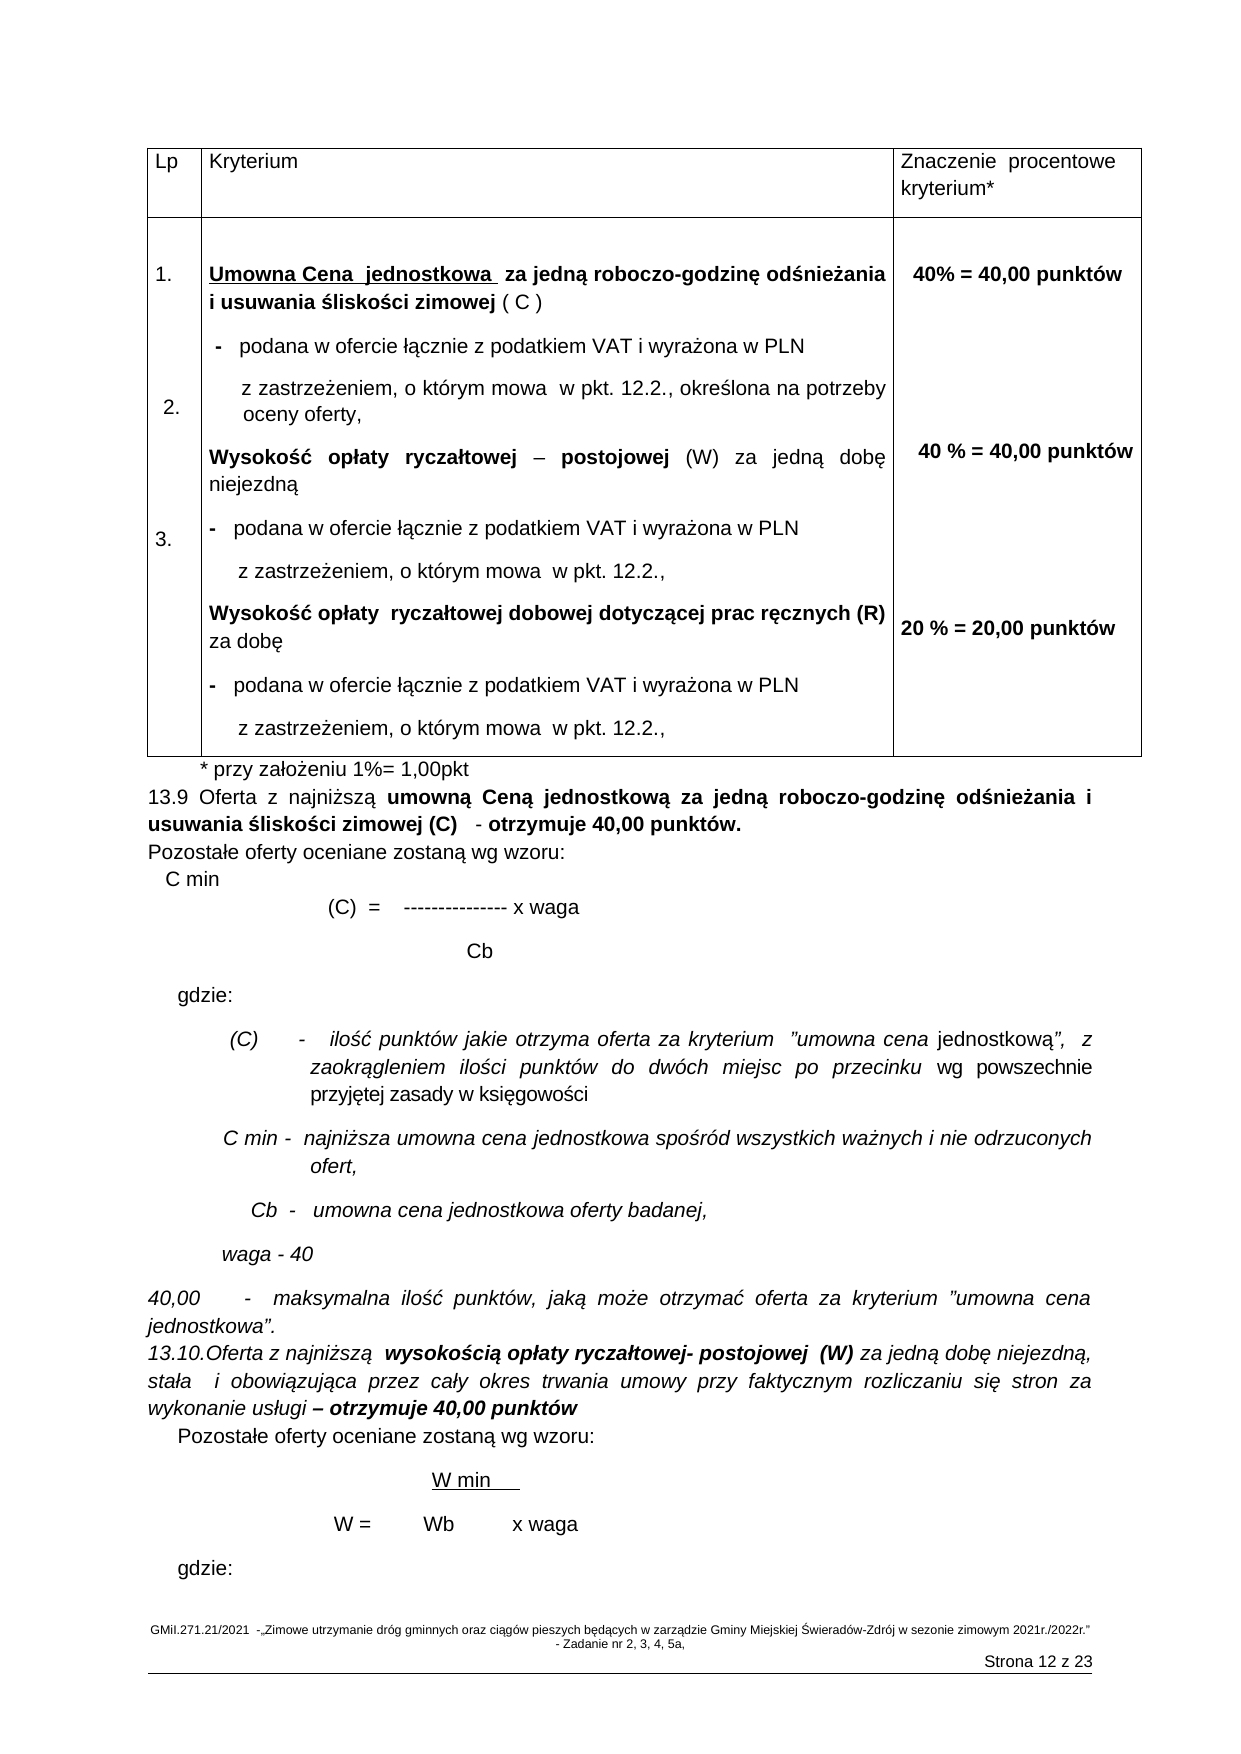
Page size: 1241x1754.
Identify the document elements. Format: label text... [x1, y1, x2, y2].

text (C) - ilość punktów jakie otrzyma oferta za kryterium ”umowna cena jednostkową”, z zaokrągleniem ilości punktów do dwóch miejsc po przecinku wg powszechnie przyjętej zasady w księgowości [222, 1027, 1092, 1106]
text C min - najniższa umowna cena jednostkowa spośród wszystkich ważnych i nie odrzuconych ofert, [204, 1126, 1092, 1178]
table_header Lp [148, 149, 201, 217]
text 13.10.Oferta z najniższą wysokością opłaty ryczałtowej- postojowej (W) za jedną dobę niejezdną, stała i obowiązująca przez cały okres trwania umowy przy faktycznym rozliczaniu się stron za wykonanie usługi – otrzymuje 40,00 punktów [148, 1341, 1092, 1420]
table_cell 1. 2. 3. [148, 218, 201, 756]
text (C) = --------------- x waga [148, 894, 1092, 918]
text * przy założeniu 1%= 1,00pkt [148, 757, 1092, 781]
text 40,00 - maksymalna ilość punktów, jaką może otrzymać oferta za kryterium ”umowna cena jednostkowa”. [148, 1286, 1092, 1338]
text gdzie: [148, 1556, 1092, 1580]
table_cell 40% = 40,00 punktów 40 % = 40,00 punktów 20 % = 20,00 punktów [894, 218, 1141, 756]
text Cb - umowna cena jednostkowa oferty badanej, [222, 1198, 1092, 1222]
table_cell Umowna Cena jednostkowa za jedną roboczo-godzinę odśnieżania i usuwania śliskości zimowej ( C ) - podana w ofercie łącznie z podatkiem VAT i wyrażona w PLN z zastrzeżeniem, o którym mowa w pkt. 12.2., określona na potrzeby oceny oferty, Wysokość opłaty ryczałtowej – postojowej (W) za jedną dobę niejezdną - podana w ofercie łącznie z podatkiem VAT i wyrażona w PLN z zastrzeżeniem, o którym mowa w pkt. 12.2., Wysokość opłaty ryczałtowej dobowej dotyczącej prac ręcznych (R) za dobę - podana w ofercie łącznie z podatkiem VAT i wyrażona w PLN z zastrzeżeniem, o którym mowa w pkt. 12.2., [202, 218, 893, 756]
text Cb [148, 939, 1092, 963]
text waga - 40 [222, 1242, 1092, 1266]
text W = Wb x waga [148, 1512, 1092, 1536]
text W min [148, 1468, 1092, 1492]
text Pozostałe oferty oceniane zostaną wg wzoru: [148, 1424, 1092, 1448]
table_header Znaczenie procentowe kryterium* [894, 149, 1141, 217]
table_header Kryterium [202, 149, 893, 217]
text Pozostałe oferty oceniane zostaną wg wzoru: [148, 839, 1092, 863]
text C min [148, 867, 1092, 891]
text gdzie: [148, 983, 1092, 1007]
text 13.9 Oferta z najniższą umowną Ceną jednostkową za jedną roboczo-godzinę odśnieżania i usuwania śliskości zimowej (C) - otrzymuje 40,00 punktów. [148, 784, 1092, 836]
